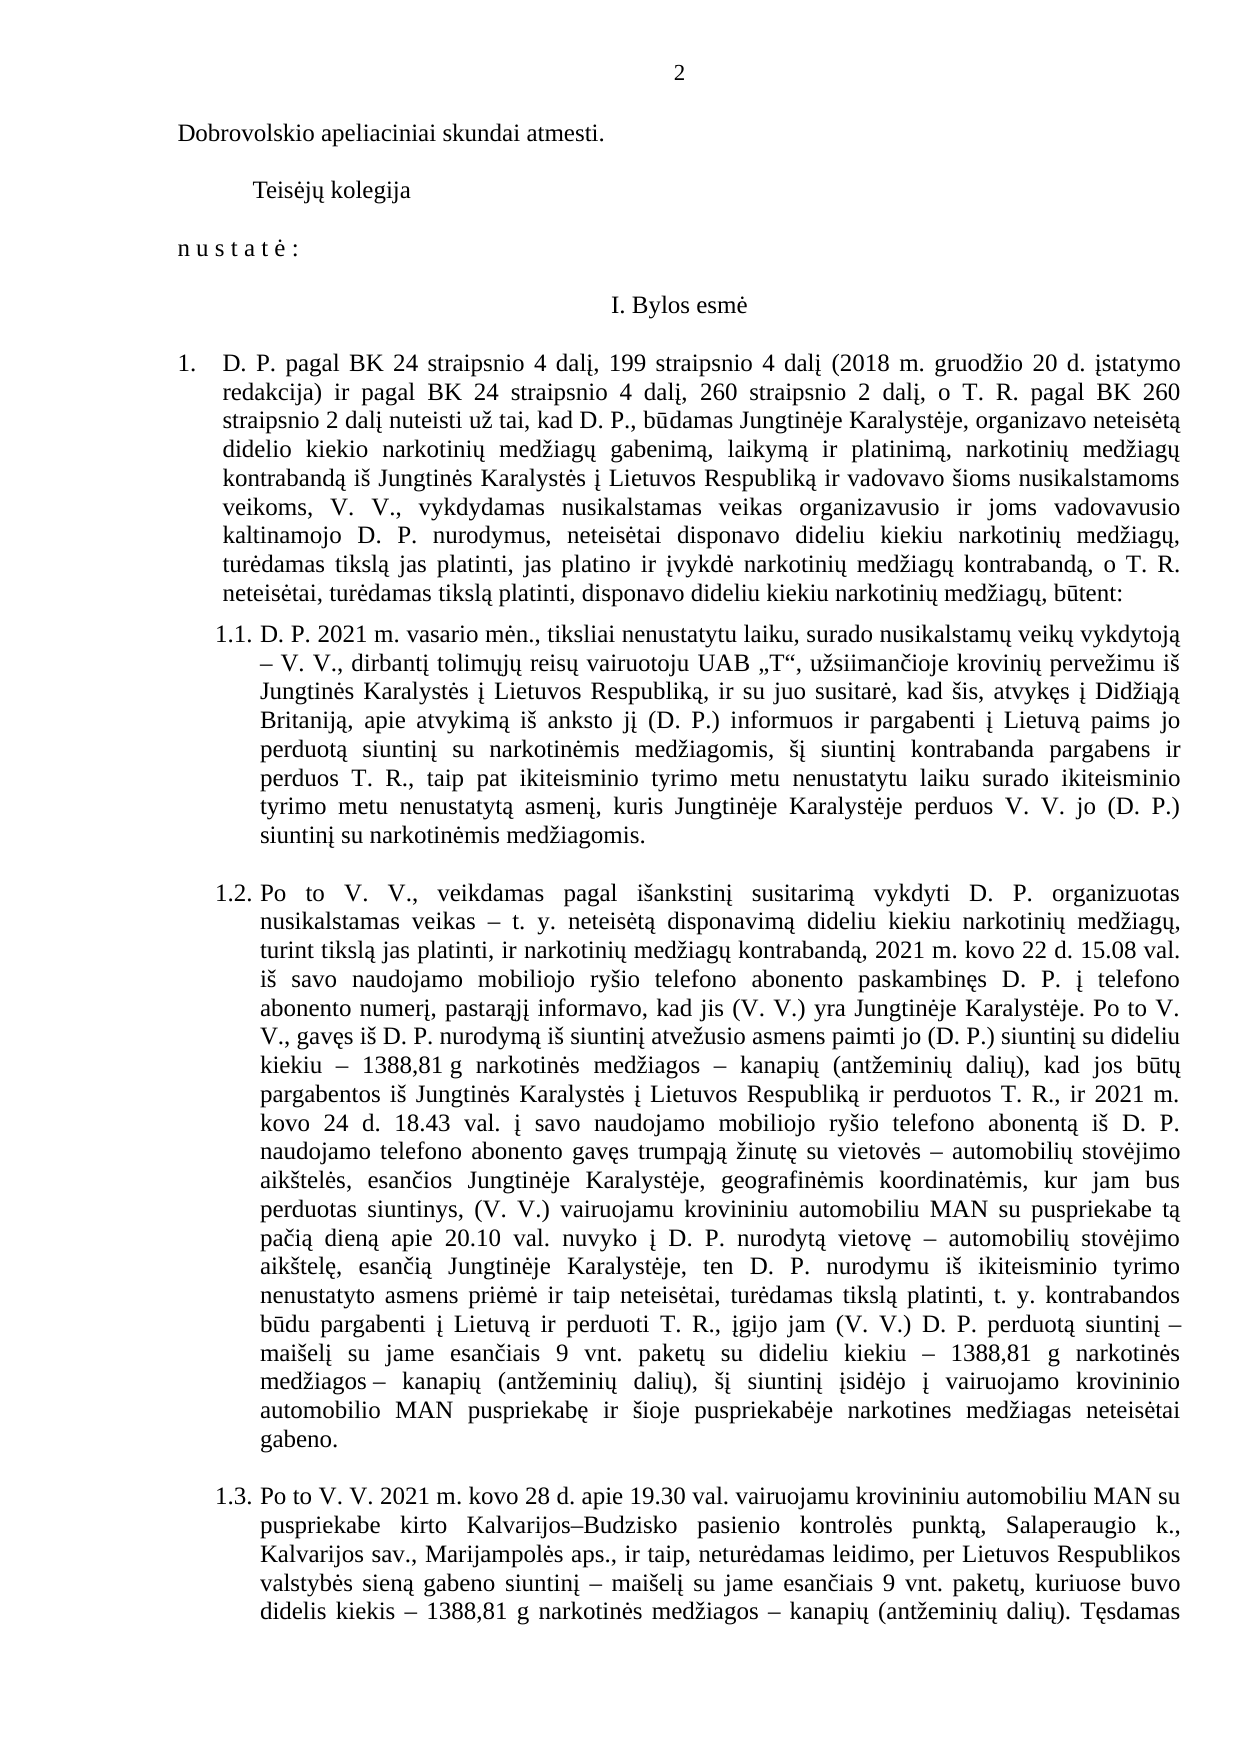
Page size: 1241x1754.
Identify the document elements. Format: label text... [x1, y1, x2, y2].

text 1.2. Po to V. V., veikdamas pagal išankstinį susitarimą vykdyti D. P. organizuotas nusikalstamas veikas – t. y. neteisėtą disponavimą dideliu kiekiu narkotinių medžiagų, turint tikslą jas platinti, ir narkotinių medžiagų kontrabandą, 2021 m. kovo 22 d. 15.08 val. iš savo naudojamo mobiliojo ryšio telefono abonento paskambinęs D. P. į telefono abonento numerį, pastarąjį informavo, kad jis (V. V.) yra Jungtinėje Karalystėje. Po to V. V., gavęs iš D. P. nurodymą iš siuntinį atvežusio asmens paimti jo (D. P.) siuntinį su dideliu kiekiu – 1388,81 g narkotinės medžiagos – kanapių (antžeminių dalių), kad jos būtų pargabentos iš Jungtinės Karalystės į Lietuvos Respubliką ir perduotos T. R., ir 2021 m. kovo 24 d. 18.43 val. į savo naudojamo mobiliojo ryšio telefono abonentą iš D. P. naudojamo telefono abonento gavęs trumpąją žinutę su vietovės – automobilių stovėjimo aikštelės, esančios Jungtinėje Karalystėje, geografinėmis koordinatėmis, kur jam bus perduotas siuntinys, (V. V.) vairuojamu krovininiu automobiliu MAN su puspriekabe tą pačią dieną apie 20.10 val. nuvyko į D. P. nurodytą vietovę – automobilių stovėjimo aikštelę, esančią Jungtinėje Karalystėje, ten D. P. nurodymu iš ikiteisminio tyrimo nenustatyto asmens priėmė ir taip neteisėtai, turėdamas tikslą platinti, t. y. kontrabandos būdu pargabenti į Lietuvą ir perduoti T. R., įgijo jam (V. V.) D. P. perduotą siuntinį – maišelį su jame esančiais 9 vnt. paketų su dideliu kiekiu – 1388,81 g narkotinės medžiagos – kanapių (antžeminių dalių), šį siuntinį įsidėjo į vairuojamo krovininio automobilio MAN puspriekabę ir šioje puspriekabėje narkotines medžiagas neteisėtai gabeno. [215, 878, 1181, 1453]
text 1.3. Po to V. V. 2021 m. kovo 28 d. apie 19.30 val. vairuojamu krovininiu automobiliu MAN su puspriekabe kirto Kalvarijos–Budzisko pasienio kontrolės punktą, Salaperaugio k., Kalvarijos sav., Marijampolės aps., ir taip, neturėdamas leidimo, per Lietuvos Respublikos valstybės sieną gabeno siuntinį – maišelį su jame esančiais 9 vnt. paketų, kuriuose buvo didelis kiekis – 1388,81 g narkotinės medžiagos – kanapių (antžeminių dalių). Tęsdamas [215, 1481, 1181, 1625]
text Teisėjų kolegija [177, 176, 1181, 204]
text nustatė: [177, 233, 1181, 262]
text 1. D. P. pagal BK 24 straipsnio 4 dalį, 199 straipsnio 4 dalį (2018 m. gruodžio 20 d. įstatymo redakcija) ir pagal BK 24 straipsnio 4 dalį, 260 straipsnio 2 dalį, o T. R. pagal BK 260 straipsnio 2 dalį nuteisti už tai, kad D. P., būdamas Jungtinėje Karalystėje, organizavo neteisėtą didelio kiekio narkotinių medžiagų gabenimą, laikymą ir platinimą, narkotinių medžiagų kontrabandą iš Jungtinės Karalystės į Lietuvos Respubliką ir vadovavo šioms nusikalstamoms veikoms, V. V., vykdydamas nusikalstamas veikas organizavusio ir joms vadovavusio kaltinamojo D. P. nurodymus, neteisėtai disponavo dideliu kiekiu narkotinių medžiagų, turėdamas tikslą jas platinti, jas platino ir įvykdė narkotinių medžiagų kontrabandą, o T. R. neteisėtai, turėdamas tikslą platinti, disponavo dideliu kiekiu narkotinių medžiagų, būtent: [177, 348, 1181, 607]
text Dobrovolskio apeliaciniai skundai atmesti. [177, 118, 1181, 147]
text 1.1. D. P. 2021 m. vasario mėn., tiksliai nenustatytu laiku, surado nusikalstamų veikų vykdytoją – V. V., dirbantį tolimųjų reisų vairuotoju UAB „T“, užsiimančioje krovinių pervežimu iš Jungtinės Karalystės į Lietuvos Respubliką, ir su juo susitarė, kad šis, atvykęs į Didžiąją Britaniją, apie atvykimą iš anksto jį (D. P.) informuos ir pargabenti į Lietuvą paims jo perduotą siuntinį su narkotinėmis medžiagomis, šį siuntinį kontrabanda pargabens ir perduos T. R., taip pat ikiteisminio tyrimo metu nenustatytu laiku surado ikiteisminio tyrimo metu nenustatytą asmenį, kuris Jungtinėje Karalystėje perduos V. V. jo (D. P.) siuntinį su narkotinėmis medžiagomis. [215, 619, 1181, 849]
text I. Bylos esmė [177, 291, 1181, 319]
